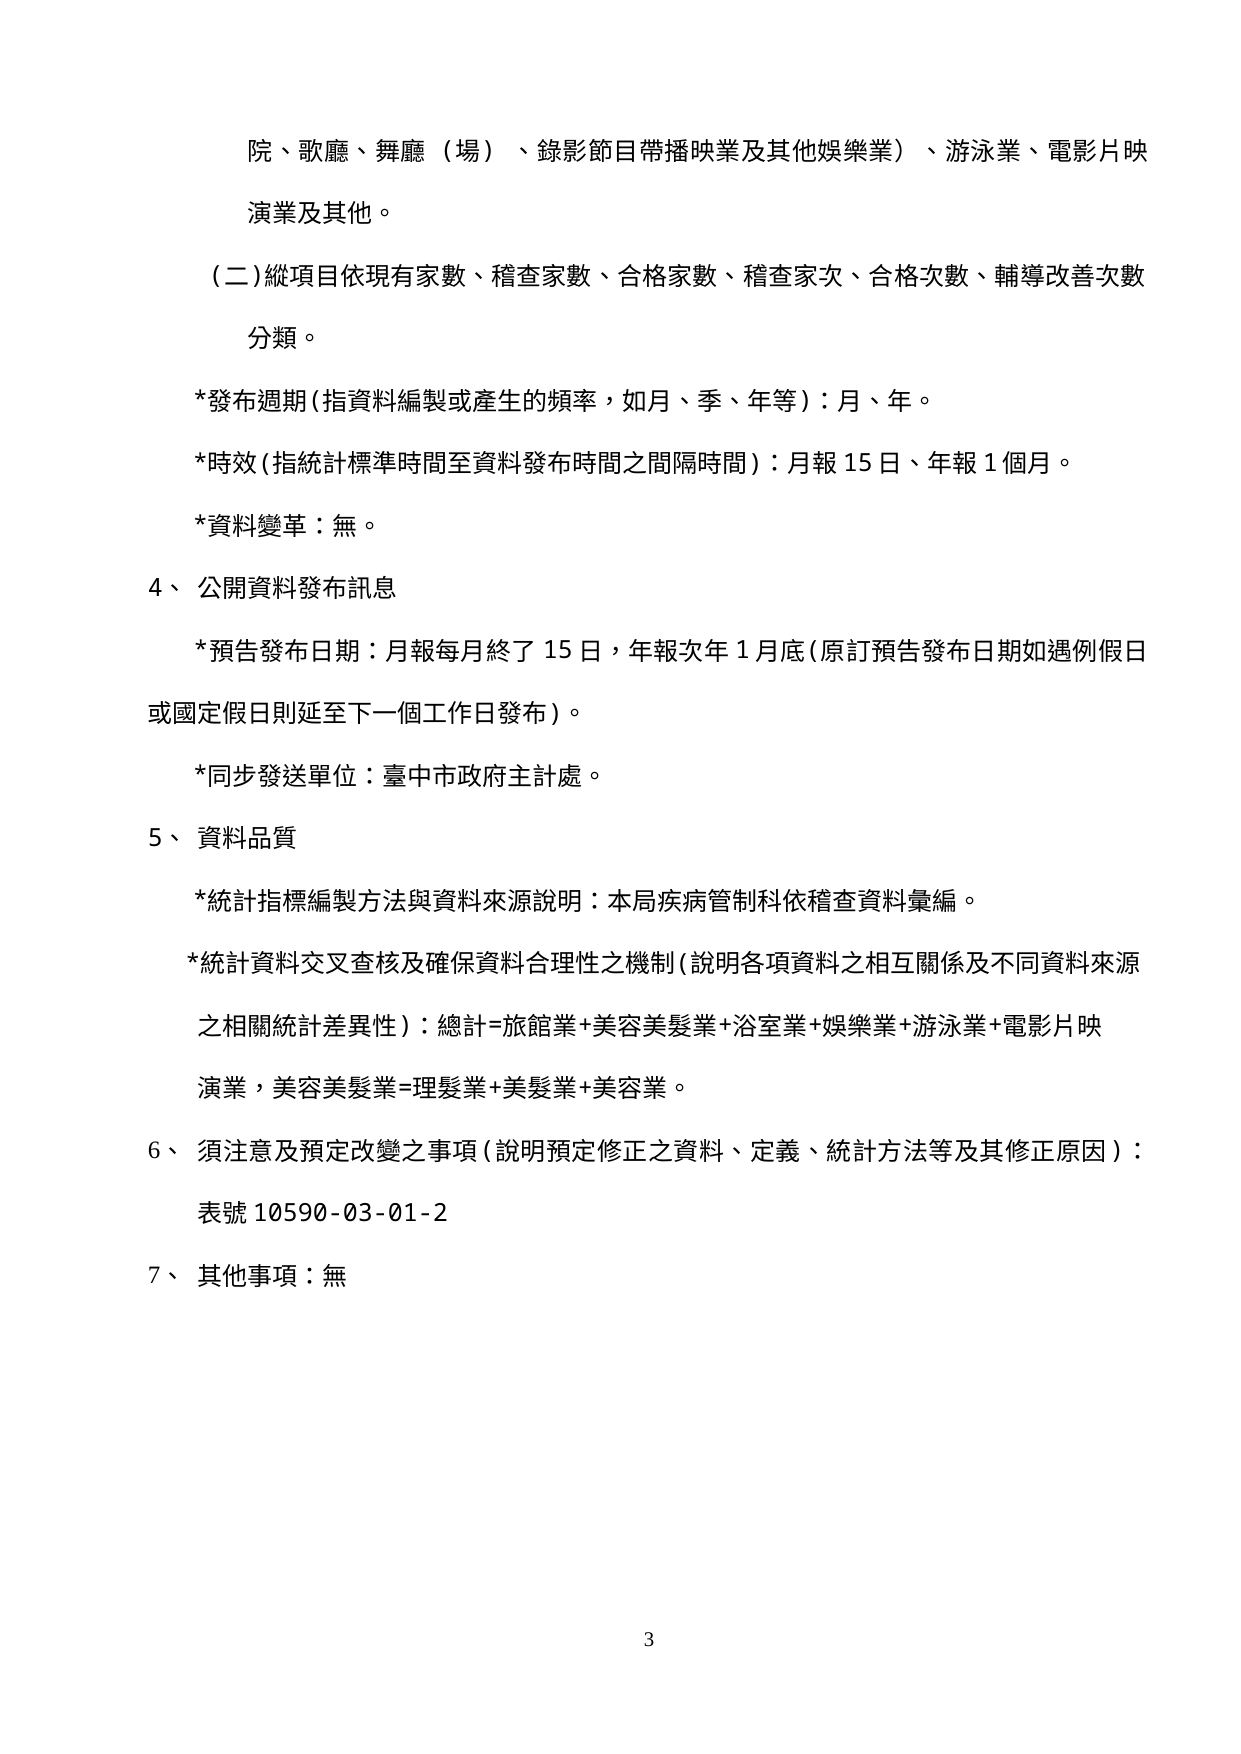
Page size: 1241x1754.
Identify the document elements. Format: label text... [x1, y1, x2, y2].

text 之相關統計差異性)：總計=旅館業+美容美髮業+浴室業+娛樂業+游泳業+電影片映 [148, 983, 1150, 1045]
text *預告發布日期：月報每月終了15日，年報次年1月底(原訂預告發布日期如遇例假日或國定假日則延至下一個工作日發布)。 [148, 608, 1150, 733]
text *統計指標編製方法與資料來源說明：本局疾病管制科依稽查資料彙編。 [148, 858, 1150, 920]
text *發布週期(指資料編製或產生的頻率，如月、季、年等)：月、年。 [148, 358, 1150, 420]
text (二)縱項目依現有家數、稽查家數、合格家數、稽查家次、合格次數、輔導改善次數分類。 [148, 233, 1150, 358]
text *資料變革：無。 [148, 483, 1150, 545]
list 須注意及預定改變之事項(說明預定修正之資料、定義、統計方法等及其修正原因)： 表號10590-03-01-2 [148, 1108, 1150, 1233]
list 其他事項：無 [148, 1233, 1150, 1295]
text *統計資料交叉查核及確保資料合理性之機制(說明各項資料之相互關係及不同資料來源 [185, 920, 1150, 983]
text *時效(指統計標準時間至資料發布時間之間隔時間)：月報15日、年報1個月。 [148, 420, 1150, 483]
list 公開資料發布訊息 [148, 545, 1150, 608]
text *同步發送單位：臺中市政府主計處。 [148, 733, 1150, 795]
list 資料品質 [148, 795, 1150, 858]
text 院、歌廳、舞廳 (場) 、錄影節目帶播映業及其他娛樂業）、游泳業、電影片映演業及其他。 [148, 108, 1150, 233]
text 演業，美容美髮業=理髮業+美髮業+美容業。 [148, 1045, 1150, 1108]
